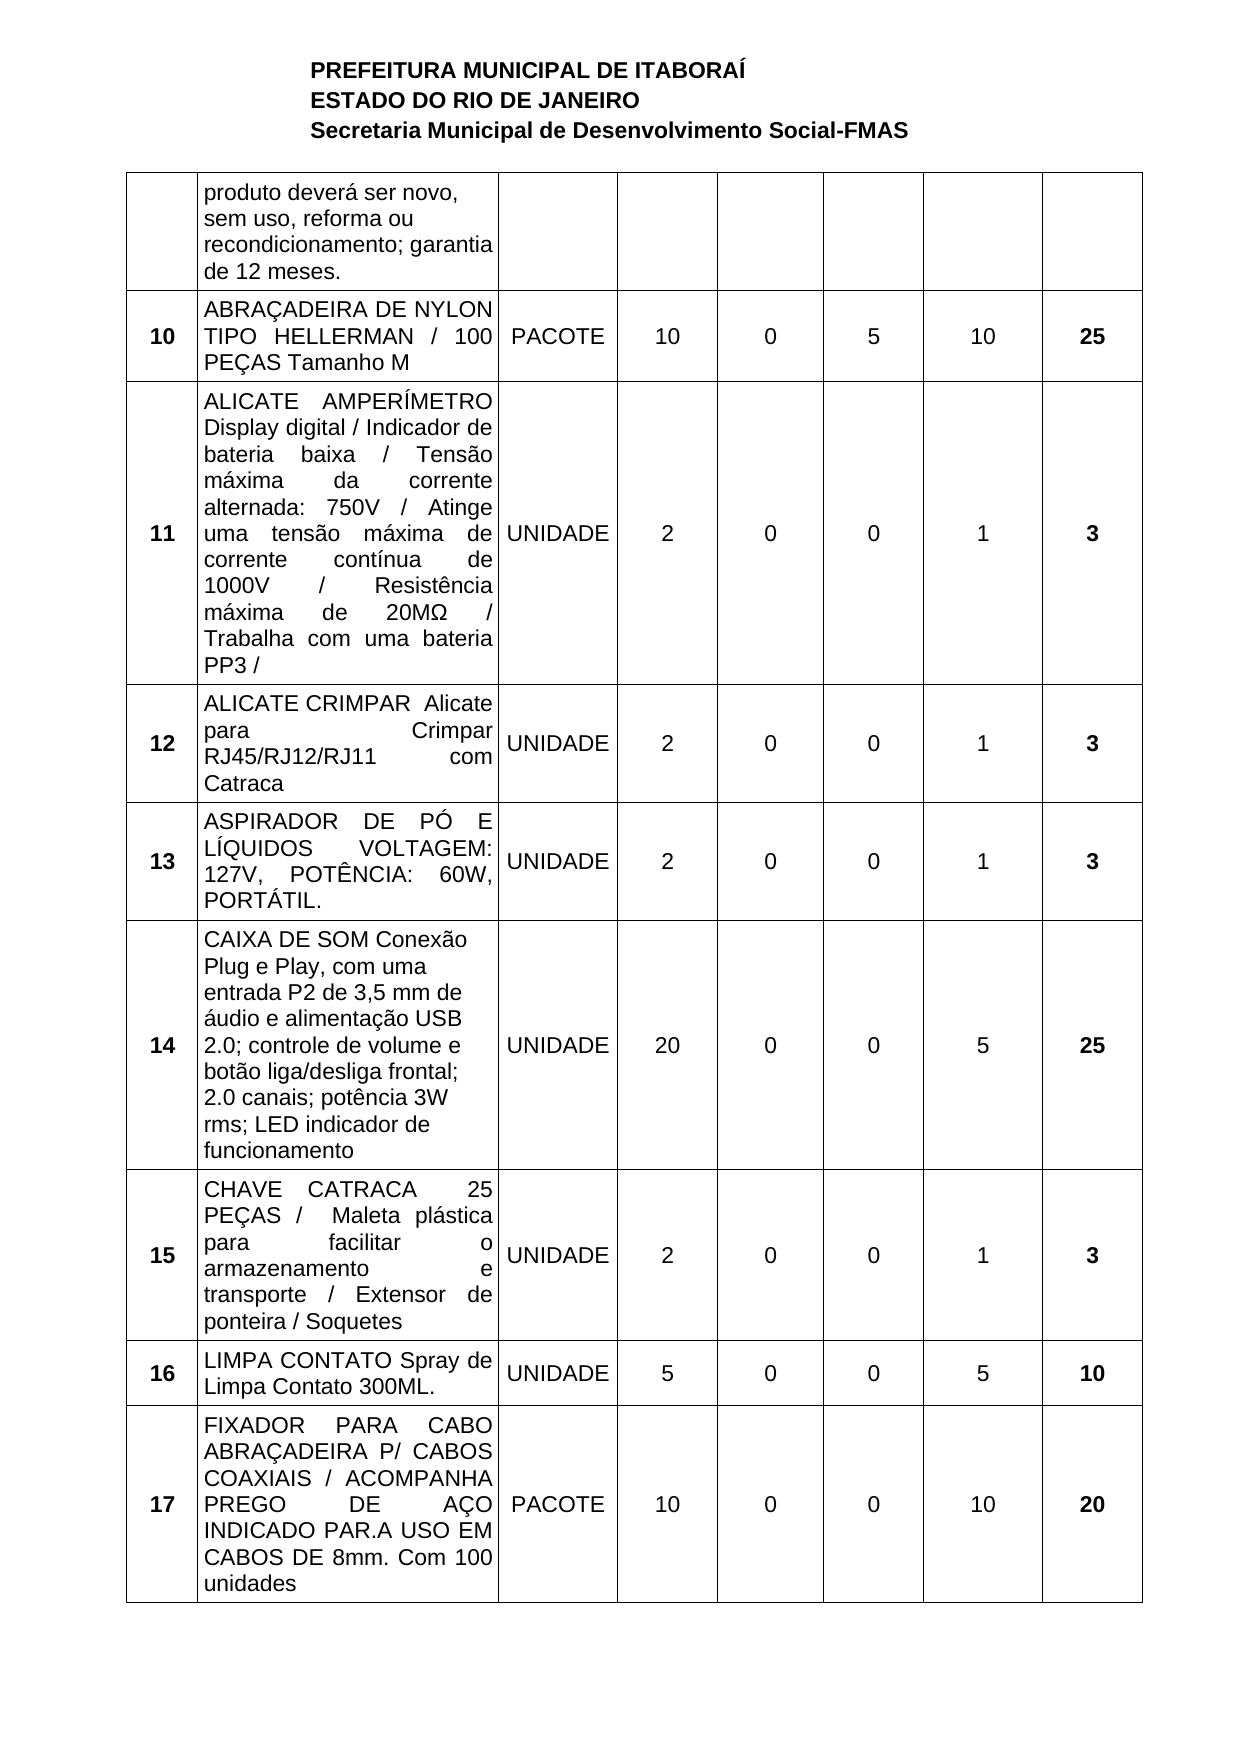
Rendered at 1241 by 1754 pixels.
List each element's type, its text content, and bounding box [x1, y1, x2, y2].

table_cell 5 [824, 291, 923, 381]
table_cell UNIDADE [499, 1170, 617, 1340]
table_cell 1 [924, 803, 1042, 919]
table_cell 13 [127, 803, 197, 919]
table_cell [718, 173, 823, 290]
table_cell ABRAÇADEIRA DE NYLON TIPO HELLERMAN / 100 PEÇAS Tamanho M [198, 291, 498, 381]
table_cell 10 [924, 1406, 1042, 1602]
table_cell 20 [1043, 1406, 1142, 1602]
table_cell LIMPA CONTATO Spray de Limpa Contato 300ML. [198, 1341, 498, 1405]
table_cell 3 [1043, 1170, 1142, 1340]
table_cell 10 [1043, 1341, 1142, 1405]
table_cell 10 [127, 291, 197, 381]
table_cell 1 [924, 685, 1042, 802]
table_cell 0 [718, 803, 823, 919]
table_cell 1 [924, 382, 1042, 684]
table_cell 14 [127, 921, 197, 1169]
table_cell 0 [718, 1341, 823, 1405]
table_cell UNIDADE [499, 685, 617, 802]
table_cell 0 [824, 685, 923, 802]
table_cell 10 [924, 291, 1042, 381]
table_cell 15 [127, 1170, 197, 1340]
table_cell 0 [824, 382, 923, 684]
table_cell 10 [618, 1406, 717, 1602]
table_cell 1 [924, 1170, 1042, 1340]
table_cell CAIXA DE SOM Conexão Plug e Play, com uma entrada P2 de 3,5 mm de áudio e alimentação USB 2.0; controle de volume e botão liga/desliga frontal; 2.0 canais; potência 3W rms; LED indicador de funcionamento [198, 921, 498, 1169]
table_cell 3 [1043, 382, 1142, 684]
table_cell FIXADOR PARA CABO ABRAÇADEIRA P/ CABOS COAXIAIS / ACOMPANHA PREGO DE AÇO INDICADO PAR.A USO EM CABOS DE 8mm. Com 100 unidades [198, 1406, 498, 1602]
table_cell PACOTE [499, 1406, 617, 1602]
table_cell 0 [718, 1406, 823, 1602]
table_cell 16 [127, 1341, 197, 1405]
table_cell ALICATE CRIMPAR Alicate para Crimpar RJ45/RJ12/RJ11 com Catraca [198, 685, 498, 802]
table_cell 5 [924, 921, 1042, 1169]
table_cell 5 [924, 1341, 1042, 1405]
table_cell 0 [718, 1170, 823, 1340]
table_cell 3 [1043, 685, 1142, 802]
table_cell 2 [618, 1170, 717, 1340]
table_cell 2 [618, 382, 717, 684]
table_cell UNIDADE [499, 803, 617, 919]
table_cell 10 [618, 291, 717, 381]
table_cell 11 [127, 382, 197, 684]
table_cell 0 [824, 1341, 923, 1405]
table_cell [127, 173, 197, 290]
table_cell 2 [618, 685, 717, 802]
table_cell 0 [718, 685, 823, 802]
table_cell [824, 173, 923, 290]
table_cell 0 [824, 1170, 923, 1340]
table_cell 17 [127, 1406, 197, 1602]
table_cell 25 [1043, 291, 1142, 381]
table_cell 5 [618, 1341, 717, 1405]
table_cell 0 [718, 921, 823, 1169]
table_cell [924, 173, 1042, 290]
table_cell 25 [1043, 921, 1142, 1169]
table_cell 0 [824, 921, 923, 1169]
table_cell [499, 173, 617, 290]
table_cell ASPIRADOR DE PÓ E LÍQUIDOS VOLTAGEM: 127V, POTÊNCIA: 60W, PORTÁTIL. [198, 803, 498, 919]
table_cell 20 [618, 921, 717, 1169]
table_cell 12 [127, 685, 197, 802]
table_cell UNIDADE [499, 1341, 617, 1405]
table_cell 2 [618, 803, 717, 919]
table_cell 0 [718, 382, 823, 684]
table_cell 0 [824, 803, 923, 919]
table_cell 0 [718, 291, 823, 381]
table_cell 0 [824, 1406, 923, 1602]
table_cell [618, 173, 717, 290]
table_cell produto deverá ser novo, sem uso, reforma ou recondicionamento; garantia de 12 meses. [198, 173, 498, 290]
table_cell UNIDADE [499, 382, 617, 684]
table_cell ALICATE AMPERÍMETRO Display digital / Indicador de bateria baixa / Tensão máxima da corrente alternada: 750V / Atinge uma tensão máxima de corrente contínua de 1000V / Resistência máxima de 20MΩ / Trabalha com uma bateria PP3 / [198, 382, 498, 684]
table_cell 3 [1043, 803, 1142, 919]
table_cell UNIDADE [499, 921, 617, 1169]
table_cell [1043, 173, 1142, 290]
table_cell PACOTE [499, 291, 617, 381]
table_cell CHAVE CATRACA 25 PEÇAS / Maleta plástica para facilitar o armazenamento e transporte / Extensor de ponteira / Soquetes [198, 1170, 498, 1340]
